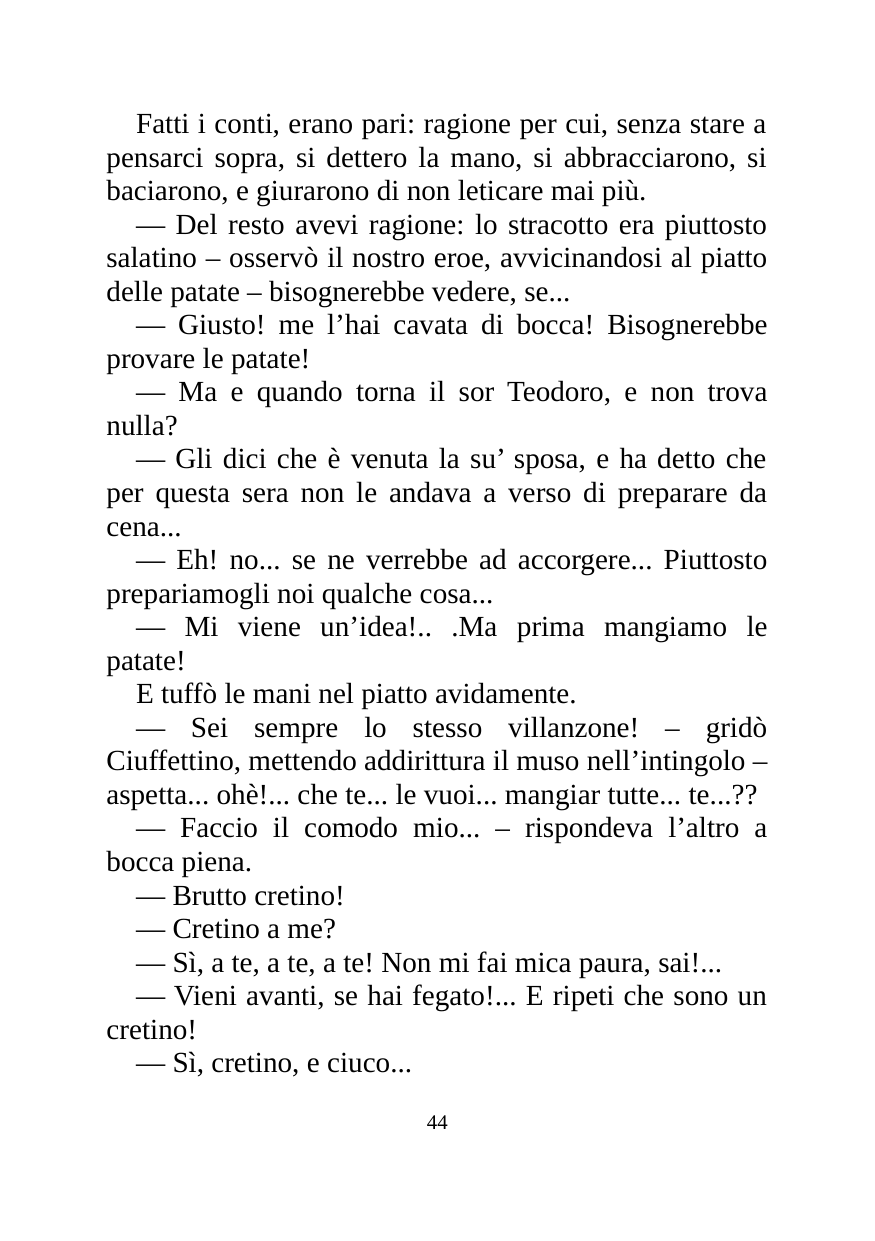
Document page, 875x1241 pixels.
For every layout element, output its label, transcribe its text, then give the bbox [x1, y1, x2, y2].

text — Brutto cretino! [106, 878, 768, 911]
text Fatti i conti, erano pari: ragione per cui, senza stare a pensarci sopra, si dettero la mano, si abbracciarono, si baciarono, e giurarono di non leticare mai più. [106, 106, 768, 207]
text E tuffò le mani nel piatto avidamente. [106, 676, 768, 710]
text — Vieni avanti, se hai fegato!... E ripeti che sono un cretino! [106, 978, 768, 1045]
text — Sei sempre lo stesso villanzone! – gridò Ciuffettino, mettendo addirittura il muso nell’intingolo – aspetta... ohè!... che te... le vuoi... mangiar tutte... te...?? [106, 710, 768, 811]
text — Mi viene un’idea!.. .Ma prima mangiamo le patate! [106, 609, 768, 676]
text — Del resto avevi ragione: lo stracotto era piuttosto salatino – osservò il nostro eroe, avvicinandosi al piatto delle patate – bisognerebbe vedere, se... [106, 207, 768, 307]
text — Giusto! me l’hai cavata di bocca! Bisognerebbe provare le patate! [106, 307, 768, 374]
text — Sì, a te, a te, a te! Non mi fai mica paura, sai!... [106, 945, 768, 978]
text — Ma e quando torna il sor Teodoro, e non trova nulla? [106, 374, 768, 442]
text — Sì, cretino, e ciuco... [106, 1045, 768, 1079]
text — Gli dici che è venuta la su’ sposa, e ha detto che per questa sera non le andava a verso di preparare da cena... [106, 442, 768, 542]
text — Eh! no... se ne verrebbe ad accorgere... Piuttosto prepariamogli noi qualche cosa... [106, 542, 768, 609]
text — Cretino a me? [106, 911, 768, 945]
text — Faccio il comodo mio... – rispondeva l’altro a bocca piena. [106, 811, 768, 878]
